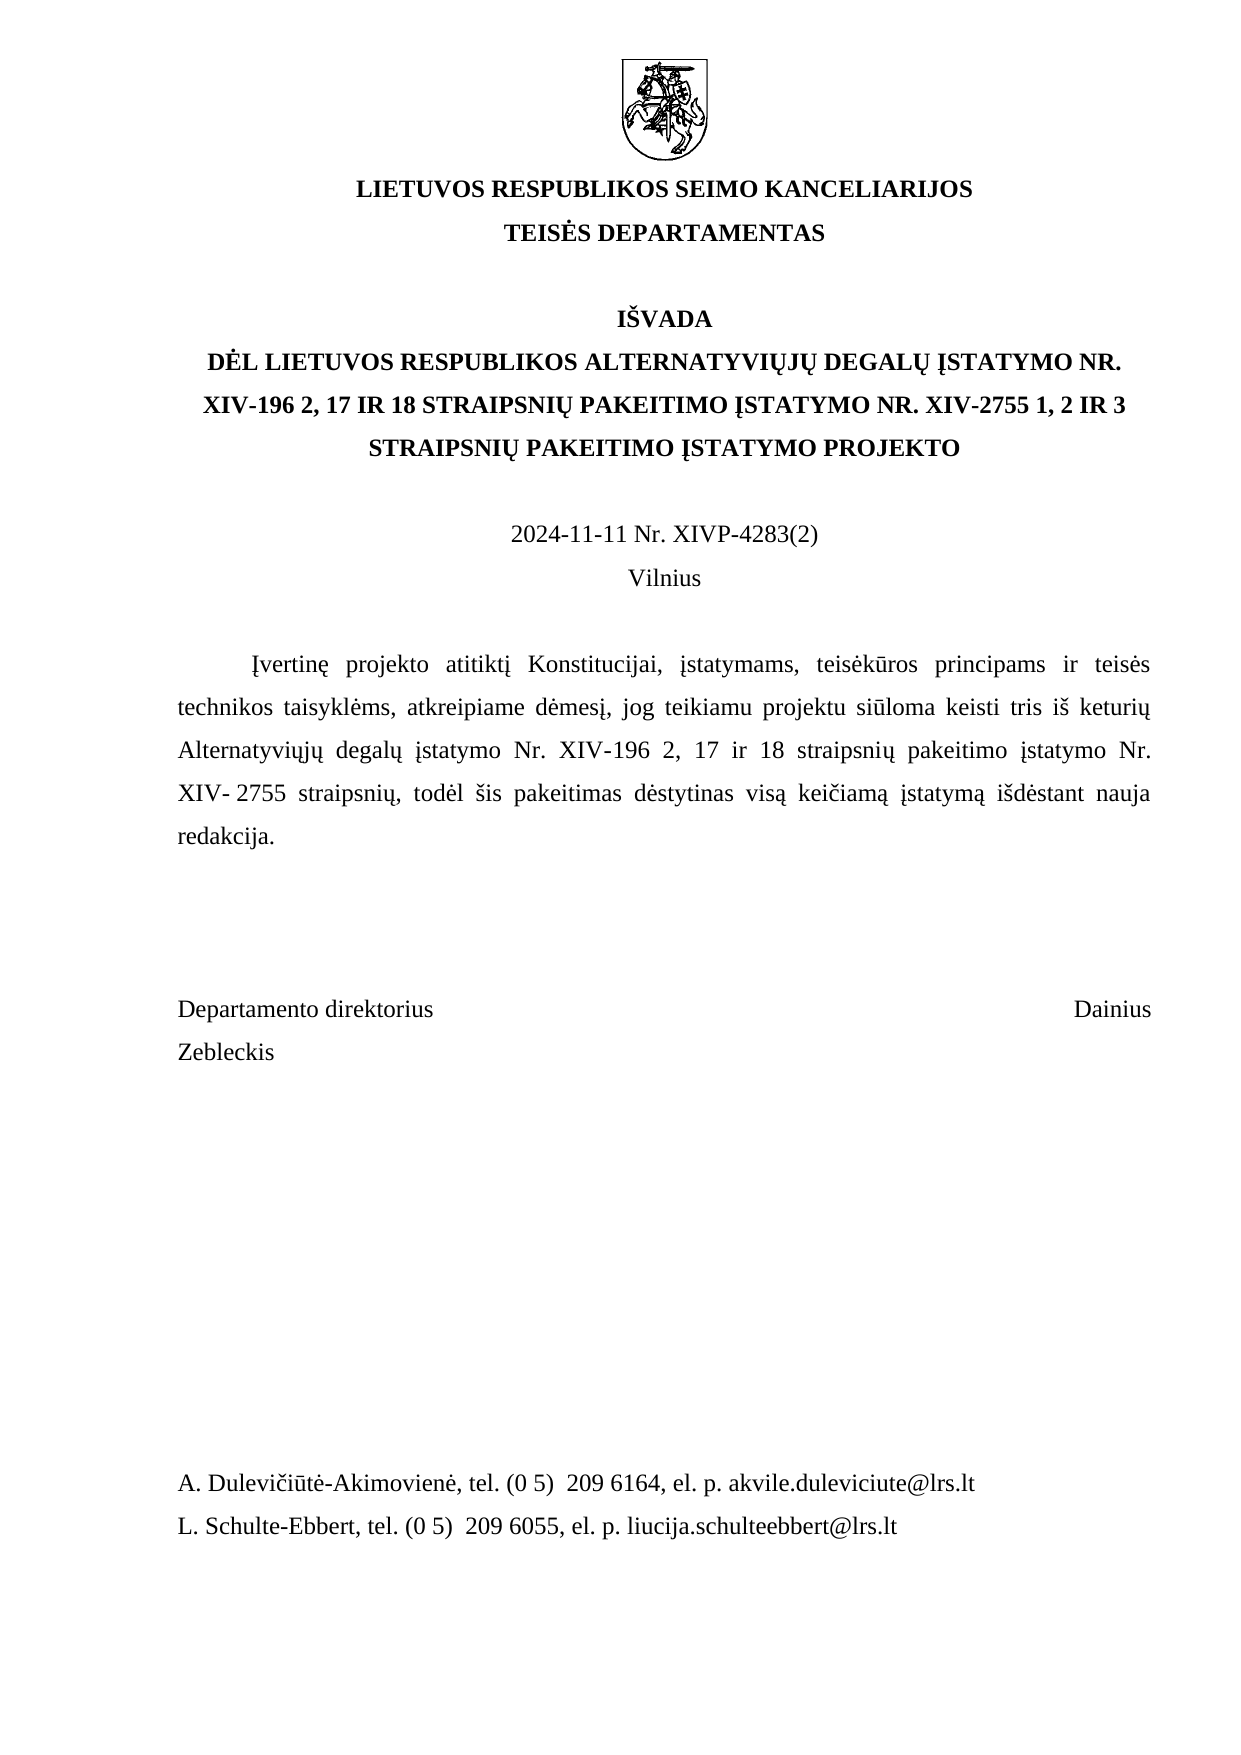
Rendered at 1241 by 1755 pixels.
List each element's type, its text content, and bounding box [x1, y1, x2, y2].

text LIETUVOS RESPUBLIKOS SEIMO KANCELIARIJOS [177, 174, 1152, 203]
text A. Dulevičiūtė-Akimovienė, tel. (0 5) 209 6164, el. p. akvile.duleviciute@lrs.lt [177, 1468, 1152, 1497]
text DĖL LIETUVOS RESPUBLIKOS ALTERNATYVIŲJŲ DEGALŲ ĮSTATYMO NR. XIV-196 2, 17 IR 18 STRAIPSNIŲ PAKEITIMO ĮSTATYMO nr. XIV-2755 1, 2 IR 3 STRAIPSNIŲ PAKEITIMO ĮSTATYMO PROJEKTO [177, 347, 1152, 462]
text Vilnius [177, 563, 1152, 591]
text Įvertinę projekto atitiktį Konstitucijai, įstatymams, teisėkūros principams ir teisės technikos taisyklėms, atkreipiame dėmesį, jog teikiamu projektu siūloma keisti tris iš keturių Alternatyviųjų degalų įstatymo Nr. XIV-196 2, 17 ir 18 straipsnių pakeitimo įstatymo Nr. XIV- 2755 straipsnių, todėl šis pakeitimas dėstytinas visą keičiamą įstatymą išdėstant nauja redakcija. [177, 649, 1152, 850]
text Departamento direktorius Dainius Zebleckis [177, 994, 1152, 1066]
text IŠVADA [177, 304, 1152, 333]
text L. Schulte-Ebbert, tel. (0 5) 209 6055, el. p. liucija.schulteebbert@lrs.lt [177, 1511, 1152, 1540]
text 2024-11-11 Nr. XIVP-4283(2) [177, 519, 1152, 548]
subtitle TEISĖS DEPARTAMENTAS [177, 218, 1152, 246]
